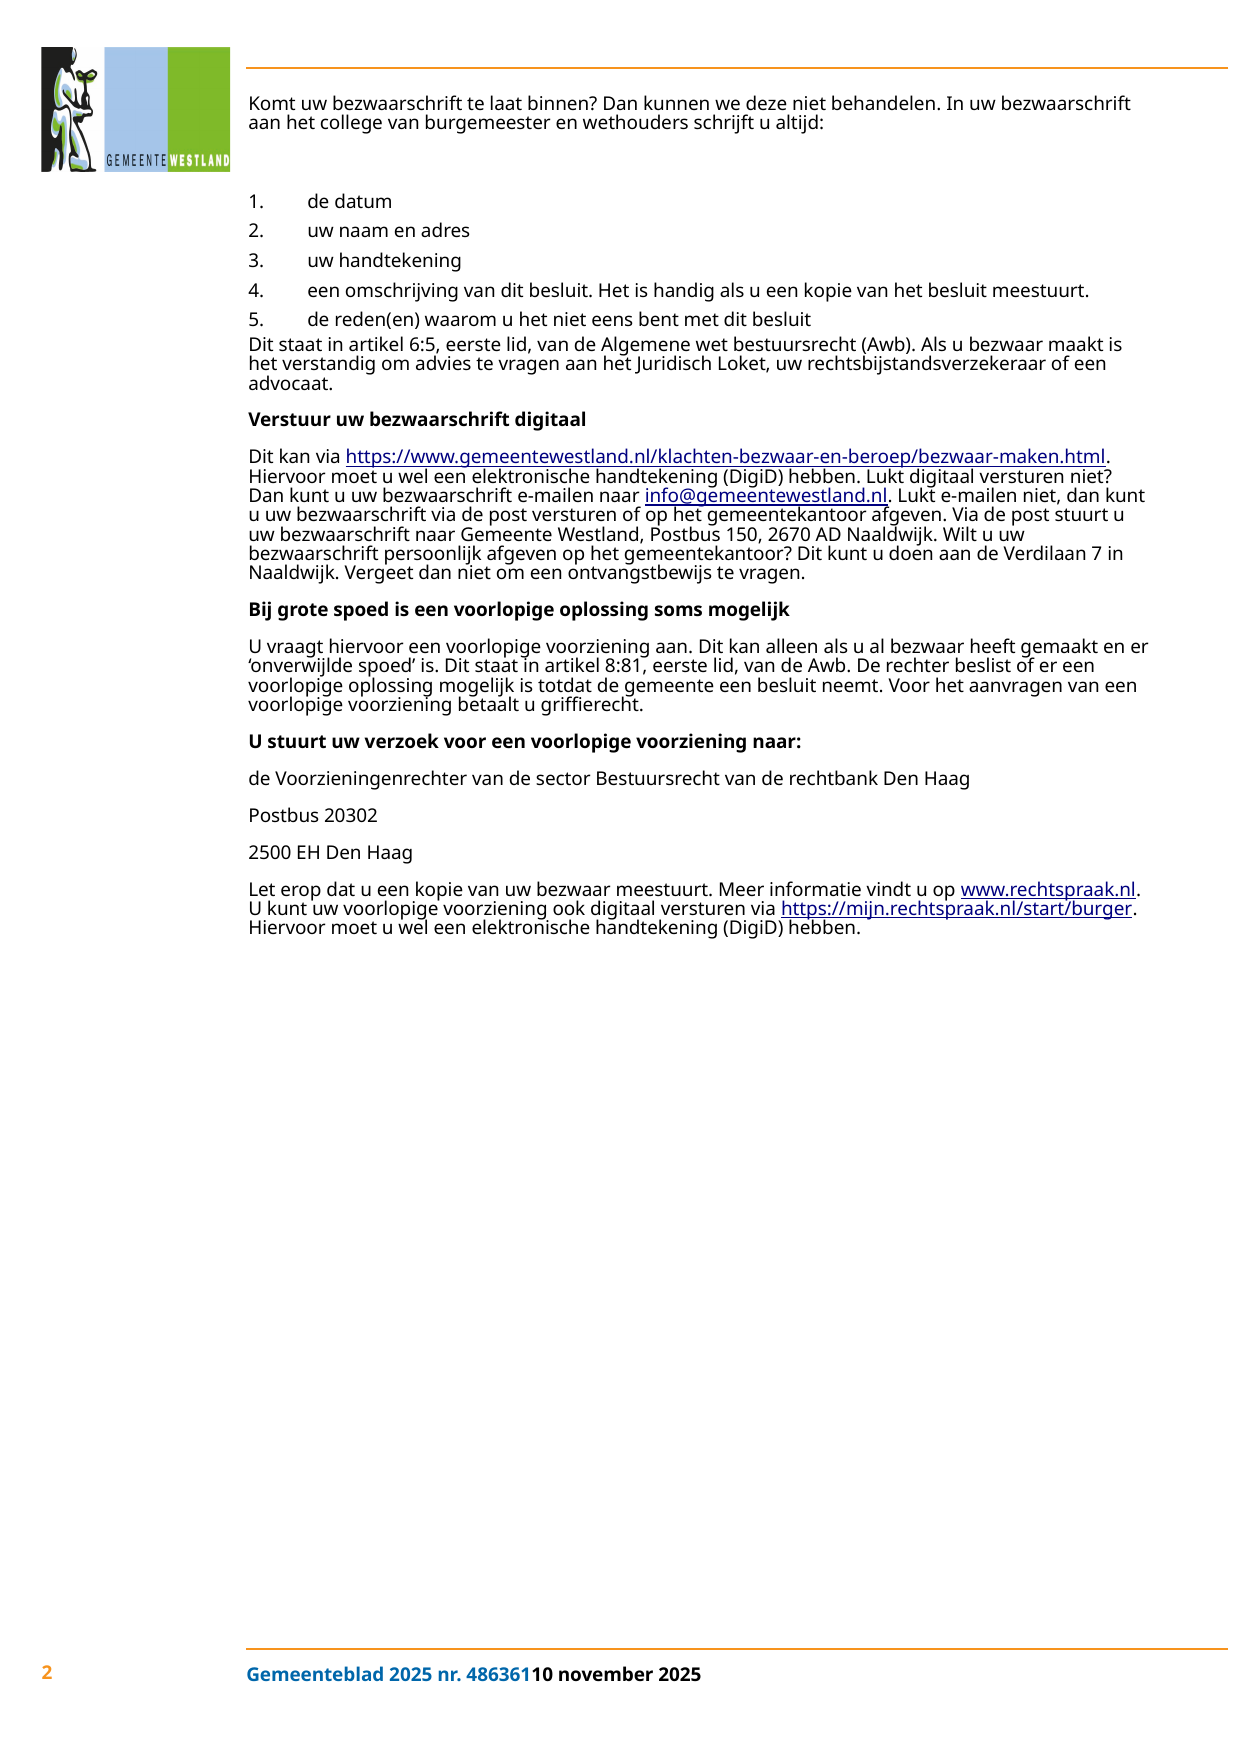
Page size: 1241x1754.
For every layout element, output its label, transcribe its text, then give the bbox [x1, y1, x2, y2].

list de reden(en) waarom u het niet eens bent met dit besluit [248, 306, 1152, 332]
list de datum [248, 188, 1152, 214]
text U stuurt uw verzoek voor een voorlopige voorziening naar: [248, 733, 1152, 752]
text U vraagt hiervoor een voorlopige voorziening aan. Dit kan alleen als u al bezwaar heeft gemaakt en er ‘onverwijlde spoed’ is. Dit staat in artikel 8:81, eerste lid, van de Awb. De rechter beslist of er een voorlopige oplossing mogelijk is totdat de gemeente een besluit neemt. Voor het aanvragen van een voorlopige voorziening betaalt u griffierecht. [248, 638, 1152, 715]
text Dit kan via https://www.gemeentewestland.nl/klachten-bezwaar-en-beroep/bezwaar-maken.html. Hiervoor moet u wel een elektronische handtekening (DigiD) hebben. Lukt digitaal versturen niet? Dan kunt u uw bezwaarschrift e-mailen naar info@gemeentewestland.nl. Lukt e-mailen niet, dan kunt u uw bezwaarschrift via de post versturen of op het gemeentekantoor afgeven. Via de post stuurt u uw bezwaarschrift naar Gemeente Westland, Postbus 150, 2670 AD Naaldwijk. Wilt u uw bezwaarschrift persoonlijk afgeven op het gemeentekantoor? Dit kunt u doen aan de Verdilaan 7 in Naaldwijk. Vergeet dan niet om een ontvangstbewijs te vragen. [248, 448, 1152, 583]
text 2500 EH Den Haag [248, 844, 1152, 863]
text de Voorzieningenrechter van de sector Bestuursrecht van de rechtbank Den Haag [248, 770, 1152, 789]
text Let erop dat u een kopie van uw bezwaar meestuurt. Meer informatie vindt u op www.rechtspraak.nl. U kunt uw voorlopige voorziening ook digitaal versturen via https://mijn.rechtspraak.nl/start/burger. Hiervoor moet u wel een elektronische handtekening (DigiD) hebben. [248, 881, 1152, 938]
list uw naam en adres [248, 218, 1152, 243]
list uw handtekening [248, 247, 1152, 273]
text Komt uw bezwaarschrift te laat binnen? Dan kunnen we deze niet behandelen. In uw bezwaarschrift aan het college van burgemeester en wethouders schrijft u altijd: [248, 95, 1152, 133]
picture [41, 47, 231, 172]
list een omschrijving van dit besluit. Het is handig als u een kopie van het besluit meestuurt. [248, 277, 1152, 302]
text Dit staat in artikel 6:5, eerste lid, van de Algemene wet bestuursrecht (Awb). Als u bezwaar maakt is het verstandig om advies te vragen aan het Juridisch Loket, uw rechtsbijstandsverzekeraar of een advocaat. [248, 336, 1152, 394]
text Postbus 20302 [248, 807, 1152, 826]
text Verstuur uw bezwaarschrift digitaal [248, 411, 1152, 431]
text Bij grote spoed is een voorlopige oplossing soms mogelijk [248, 601, 1152, 620]
